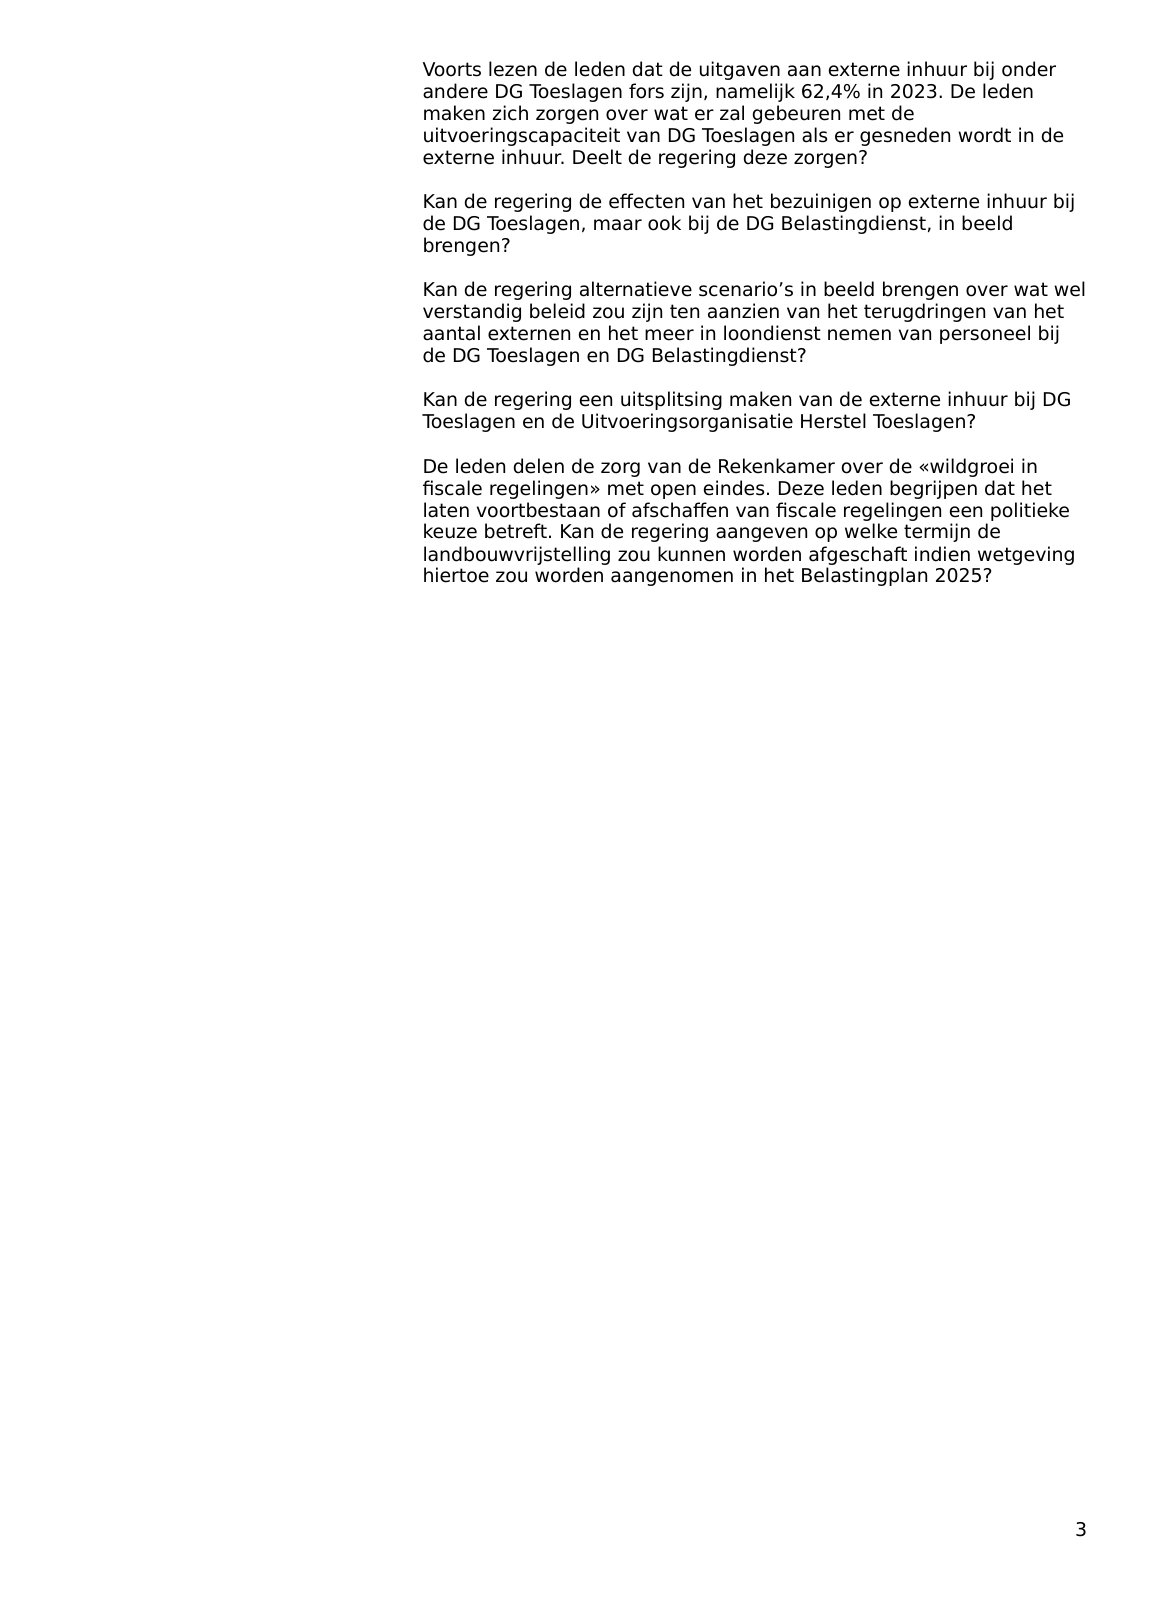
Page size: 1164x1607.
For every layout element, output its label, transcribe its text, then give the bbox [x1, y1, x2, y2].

text Kan de regering alternatieve scenario’s in beeld brengen over wat wel verstandig beleid zou zijn ten aanzien van het terugdringen van het aantal externen en het meer in loondienst nemen van personeel bij de DG Toeslagen en DG Belastingdienst? [422, 279, 1087, 367]
text Kan de regering de effecten van het bezuinigen op externe inhuur bij de DG Toeslagen, maar ook bij de DG Belastingdienst, in beeld brengen? [422, 191, 1087, 257]
text Kan de regering een uitsplitsing maken van de externe inhuur bij DG Toeslagen en de Uitvoeringsorganisatie Herstel Toeslagen? [422, 389, 1087, 433]
text De leden delen de zorg van de Rekenkamer over de «wildgroei in fiscale regelingen» met open eindes. Deze leden begrijpen dat het laten voortbestaan of afschaffen van fiscale regelingen een politieke keuze betreft. Kan de regering aangeven op welke termijn de landbouwvrijstelling zou kunnen worden afgeschaft indien wetgeving hiertoe zou worden aangenomen in het Belastingplan 2025? [422, 456, 1087, 587]
text Voorts lezen de leden dat de uitgaven aan externe inhuur bij onder andere DG Toeslagen fors zijn, namelijk 62,4% in 2023. De leden maken zich zorgen over wat er zal gebeuren met de uitvoeringscapaciteit van DG Toeslagen als er gesneden wordt in de externe inhuur. Deelt de regering deze zorgen? [422, 59, 1087, 169]
